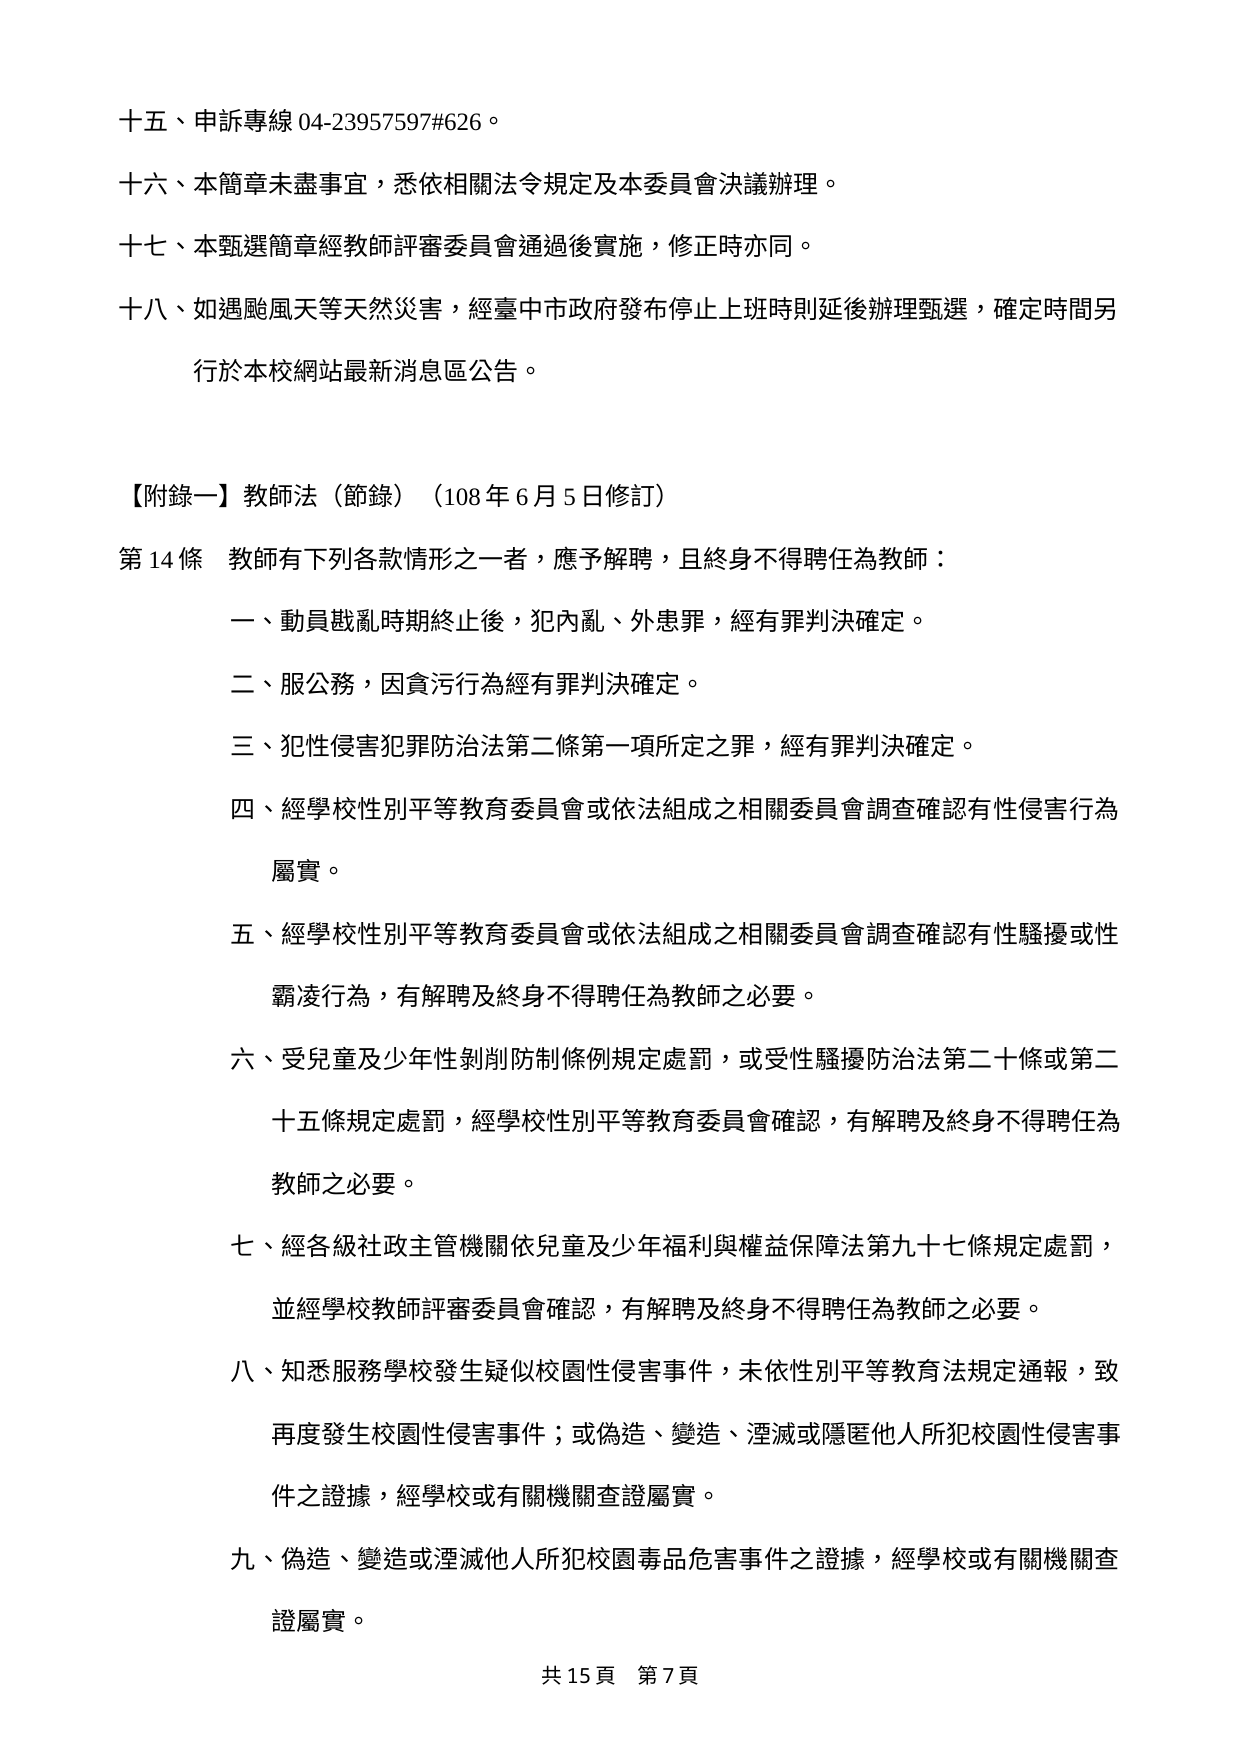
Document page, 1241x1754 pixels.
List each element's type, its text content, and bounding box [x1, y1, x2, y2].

text 十七、本甄選簡章經教師評審委員會通過後實施，修正時亦同。 [118, 203, 1122, 266]
text 十五、申訴專線04-23957597#626。 [118, 78, 1122, 141]
text 五、經學校性別平等教育委員會或依法組成之相關委員會調查確認有性騷擾或性霸凌行為，有解聘及終身不得聘任為教師之必要。 [230, 891, 1122, 1016]
text 一、動員戡亂時期終止後，犯內亂、外患罪，經有罪判決確定。 [230, 578, 1122, 641]
text 第14條 教師有下列各款情形之一者，應予解聘，且終身不得聘任為教師： [118, 516, 1122, 578]
text 四、經學校性別平等教育委員會或依法組成之相關委員會調查確認有性侵害行為屬實。 [230, 766, 1122, 891]
text 六、受兒童及少年性剝削防制條例規定處罰，或受性騷擾防治法第二十條或第二十五條規定處罰，經學校性別平等教育委員會確認，有解聘及終身不得聘任為教師之必要。 [230, 1016, 1122, 1203]
text 十六、本簡章未盡事宜，悉依相關法令規定及本委員會決議辦理。 [118, 141, 1122, 203]
text 三、犯性侵害犯罪防治法第二條第一項所定之罪，經有罪判決確定。 [230, 703, 1122, 766]
text 二、服公務，因貪污行為經有罪判決確定。 [230, 641, 1122, 703]
text 八、知悉服務學校發生疑似校園性侵害事件，未依性別平等教育法規定通報，致再度發生校園性侵害事件；或偽造、變造、湮滅或隱匿他人所犯校園性侵害事件之證據，經學校或有關機關查證屬實。 [230, 1328, 1122, 1516]
text 九、偽造、變造或湮滅他人所犯校園毒品危害事件之證據，經學校或有關機關查證屬實。 [230, 1516, 1122, 1641]
text 【附錄一】教師法（節錄）（108年6月5日修訂） [118, 453, 1122, 516]
text 七、經各級社政主管機關依兒童及少年福利與權益保障法第九十七條規定處罰，並經學校教師評審委員會確認，有解聘及終身不得聘任為教師之必要。 [230, 1203, 1122, 1328]
text 十八、如遇颱風天等天然災害，經臺中市政府發布停止上班時則延後辦理甄選，確定時間另行於本校網站最新消息區公告。 [118, 266, 1122, 391]
